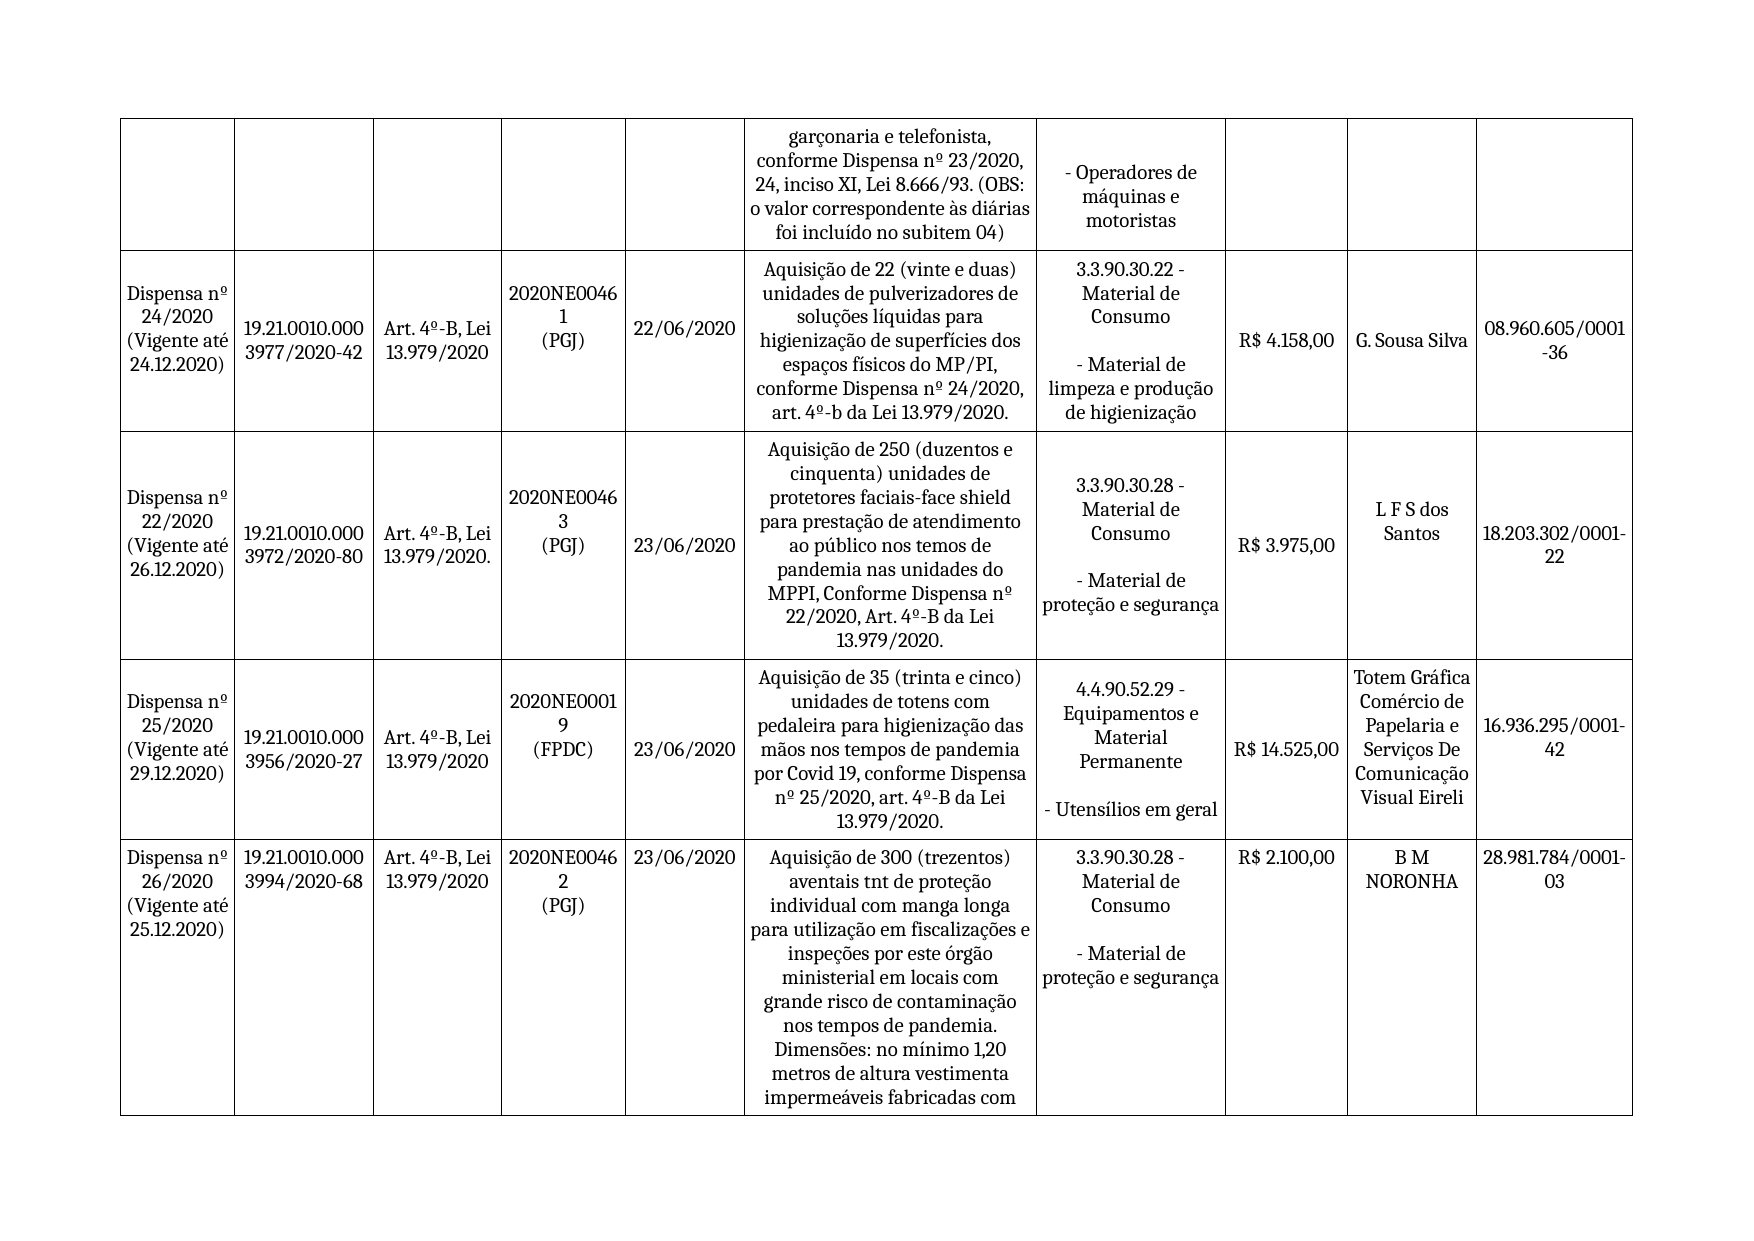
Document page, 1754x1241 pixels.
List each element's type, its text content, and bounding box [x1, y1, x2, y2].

table_cell [235, 119, 373, 250]
table_cell [1477, 119, 1632, 250]
table_cell L F S dos Santos [1348, 432, 1476, 659]
table_cell 2020NE00462 (PGJ) [502, 840, 625, 1115]
table_cell [121, 119, 234, 250]
table_cell G. Sousa Silva [1348, 251, 1476, 431]
table_cell 23/06/2020 [626, 432, 744, 659]
table_cell 4.4.90.52.29 - Equipamentos e Material Permanente - Utensílios em geral [1037, 660, 1225, 839]
table_cell 23/06/2020 [626, 660, 744, 839]
table_cell 3.3.90.30.28 - Material de Consumo - Material de proteção e segurança [1037, 840, 1225, 1115]
table_cell R$ 14.525,00 [1226, 660, 1347, 839]
table_cell Aquisição de 22 (vinte e duas) unidades de pulverizadores de soluções líquidas para higienização de superfícies dos espaços físicos do MP/PI, conforme Dispensa nº 24/2020, art. 4º-b da Lei 13.979/2020. [745, 251, 1036, 431]
table_cell 18.203.302/0001-22 [1477, 432, 1632, 659]
table_cell - Operadores de máquinas e motoristas [1037, 119, 1225, 250]
table_cell garçonaria e telefonista, conforme Dispensa nº 23/2020, 24, inciso XI, Lei 8.666/93. (OBS: o valor correspondente às diárias foi incluído no subitem 04) [745, 119, 1036, 250]
table_cell Dispensa nº 26/2020 (Vigente até 25.12.2020) [121, 840, 234, 1115]
table_cell Aquisição de 250 (duzentos e cinquenta) unidades de protetores faciais-face shield para prestação de atendimento ao público nos temos de pandemia nas unidades do MPPI, Conforme Dispensa nº 22/2020, Art. 4º-B da Lei 13.979/2020. [745, 432, 1036, 659]
table_cell [502, 119, 625, 250]
table_cell 19.21.0010.0003994/2020-68 [235, 840, 373, 1115]
table_cell 22/06/2020 [626, 251, 744, 431]
table_cell Dispensa nº 25/2020 (Vigente até 29.12.2020) [121, 660, 234, 839]
table_cell 28.981.784/0001-03 [1477, 840, 1632, 1115]
table_cell Totem Gráfica Comércio de Papelaria e Serviços De Comunicação Visual Eireli [1348, 660, 1476, 839]
table_cell 2020NE00463 (PGJ) [502, 432, 625, 659]
table_cell 23/06/2020 [626, 840, 744, 1115]
table_cell 2020NE00461 (PGJ) [502, 251, 625, 431]
table_cell 19.21.0010.0003972/2020-80 [235, 432, 373, 659]
table_cell Dispensa nº 22/2020 (Vigente até 26.12.2020) [121, 432, 234, 659]
table_cell [626, 119, 744, 250]
table_cell 2020NE00019 (FPDC) [502, 660, 625, 839]
table_cell 16.936.295/0001-42 [1477, 660, 1632, 839]
table_cell Art. 4º-B, Lei 13.979/2020 [374, 251, 501, 431]
table_cell Dispensa nº 24/2020 (Vigente até 24.12.2020) [121, 251, 234, 431]
table_cell Aquisição de 35 (trinta e cinco) unidades de totens com pedaleira para higienização das mãos nos tempos de pandemia por Covid 19, conforme Dispensa nº 25/2020, art. 4º-B da Lei 13.979/2020. [745, 660, 1036, 839]
table_cell 08.960.605/0001-36 [1477, 251, 1632, 431]
table_cell Art. 4º-B, Lei 13.979/2020 [374, 660, 501, 839]
table_cell [1226, 119, 1347, 250]
table_cell R$ 2.100,00 [1226, 840, 1347, 1115]
table_cell B M NORONHA [1348, 840, 1476, 1115]
table_cell [374, 119, 501, 250]
table_cell R$ 3.975,00 [1226, 432, 1347, 659]
table_cell Art. 4º-B, Lei 13.979/2020. [374, 432, 501, 659]
table_cell [1348, 119, 1476, 250]
table_cell R$ 4.158,00 [1226, 251, 1347, 431]
table_cell 19.21.0010.0003956/2020-27 [235, 660, 373, 839]
table_cell 3.3.90.30.22 - Material de Consumo - Material de limpeza e produção de higienização [1037, 251, 1225, 431]
table_cell Art. 4º-B, Lei 13.979/2020 [374, 840, 501, 1115]
table_cell Aquisição de 300 (trezentos) aventais tnt de proteção individual com manga longa para utilização em fiscalizações e inspeções por este órgão ministerial em locais com grande risco de contaminação nos tempos de pandemia. Dimensões: no mínimo 1,20 metros de altura vestimenta impermeáveis fabricadas com [745, 840, 1036, 1115]
table_cell 19.21.0010.0003977/2020-42 [235, 251, 373, 431]
table_cell 3.3.90.30.28 - Material de Consumo - Material de proteção e segurança [1037, 432, 1225, 659]
